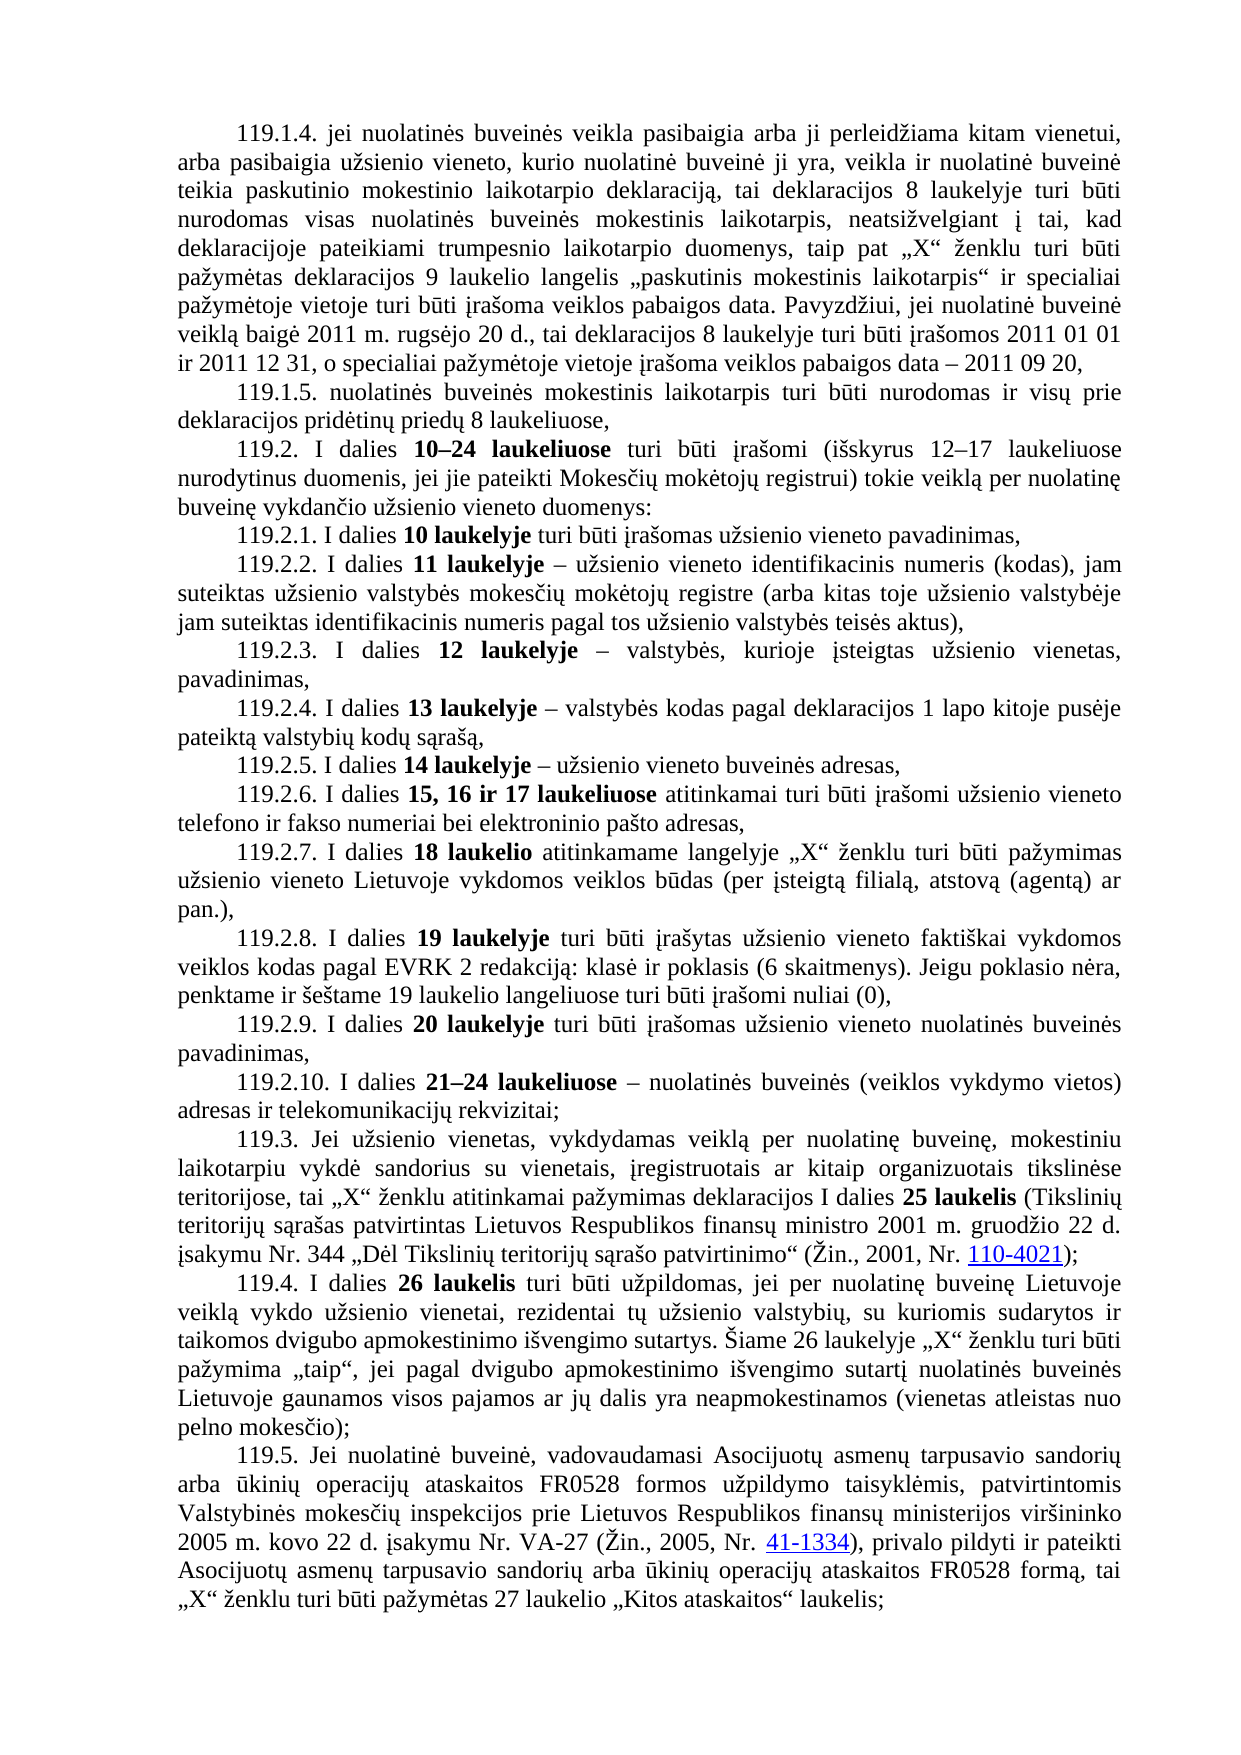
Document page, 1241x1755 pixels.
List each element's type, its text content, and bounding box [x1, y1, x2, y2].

text 119.1.5. nuolatinės buveinės mokestinis laikotarpis turi būti nurodomas ir visų prie deklaracijos pridėtinų priedų 8 laukeliuose, [177, 377, 1122, 434]
text 119.5. Jei nuolatinė buveinė, vadovaudamasi Asocijuotų asmenų tarpusavio sandorių arba ūkinių operacijų ataskaitos FR0528 formos užpildymo taisyklėmis, patvirtintomis Valstybinės mokesčių inspekcijos prie Lietuvos Respublikos finansų ministerijos viršininko 2005 m. kovo 22 d. įsakymu Nr. VA-27 (Žin., 2005, Nr. 41-1334), privalo pildyti ir pateikti Asocijuotų asmenų tarpusavio sandorių arba ūkinių operacijų ataskaitos FR0528 formą, tai „X“ ženklu turi būti pažymėtas 27 laukelio „Kitos ataskaitos“ laukelis; [177, 1441, 1122, 1613]
text 119.2.7. I dalies 18 laukelio atitinkamame langelyje „X“ ženklu turi būti pažymimas užsienio vieneto Lietuvoje vykdomos veiklos būdas (per įsteigtą filialą, atstovą (agentą) ar pan.), [177, 837, 1122, 923]
text 119.2.5. I dalies 14 laukelyje – užsienio vieneto buveinės adresas, [177, 751, 1122, 779]
text 119.4. I dalies 26 laukelis turi būti užpildomas, jei per nuolatinę buveinę Lietuvoje veiklą vykdo užsienio vienetai, rezidentai tų užsienio valstybių, su kuriomis sudarytos ir taikomos dvigubo apmokestinimo išvengimo sutartys. Šiame 26 laukelyje „X“ ženklu turi būti pažymima „taip“, jei pagal dvigubo apmokestinimo išvengimo sutartį nuolatinės buveinės Lietuvoje gaunamos visos pajamos ar jų dalis yra neapmokestinamos (vienetas atleistas nuo pelno mokesčio); [177, 1268, 1122, 1441]
text 119.2.10. I dalies 21–24 laukeliuose – nuolatinės buveinės (veiklos vykdymo vietos) adresas ir telekomunikacijų rekvizitai; [177, 1067, 1122, 1124]
text 119.2.9. I dalies 20 laukelyje turi būti įrašomas užsienio vieneto nuolatinės buveinės pavadinimas, [177, 1009, 1122, 1067]
text 119.2.6. I dalies 15, 16 ir 17 laukeliuose atitinkamai turi būti įrašomi užsienio vieneto telefono ir fakso numeriai bei elektroninio pašto adresas, [177, 779, 1122, 837]
text 119.2.4. I dalies 13 laukelyje – valstybės kodas pagal deklaracijos 1 lapo kitoje pusėje pateiktą valstybių kodų sąrašą, [177, 693, 1122, 751]
text 119.2.1. I dalies 10 laukelyje turi būti įrašomas užsienio vieneto pavadinimas, [177, 521, 1122, 549]
text 119.1.4. jei nuolatinės buveinės veikla pasibaigia arba ji perleidžiama kitam vienetui, arba pasibaigia užsienio vieneto, kurio nuolatinė buveinė ji yra, veikla ir nuolatinė buveinė teikia paskutinio mokestinio laikotarpio deklaraciją, tai deklaracijos 8 laukelyje turi būti nurodomas visas nuolatinės buveinės mokestinis laikotarpis, neatsižvelgiant į tai, kad deklaracijoje pateikiami trumpesnio laikotarpio duomenys, taip pat „X“ ženklu turi būti pažymėtas deklaracijos 9 laukelio langelis „paskutinis mokestinis laikotarpis“ ir specialiai pažymėtoje vietoje turi būti įrašoma veiklos pabaigos data. Pavyzdžiui, jei nuolatinė buveinė veiklą baigė 2011 m. rugsėjo 20 d., tai deklaracijos 8 laukelyje turi būti įrašomos 2011 01 01 ir 2011 12 31, o specialiai pažymėtoje vietoje įrašoma veiklos pabaigos data – 2011 09 20, [177, 118, 1122, 377]
text 119.2.2. I dalies 11 laukelyje – užsienio vieneto identifikacinis numeris (kodas), jam suteiktas užsienio valstybės mokesčių mokėtojų registre (arba kitas toje užsienio valstybėje jam suteiktas identifikacinis numeris pagal tos užsienio valstybės teisės aktus), [177, 549, 1122, 636]
text 119.2.8. I dalies 19 laukelyje turi būti įrašytas užsienio vieneto faktiškai vykdomos veiklos kodas pagal EVRK 2 redakciją: klasė ir poklasis (6 skaitmenys). Jeigu poklasio nėra, penktame ir šeštame 19 laukelio langeliuose turi būti įrašomi nuliai (0), [177, 923, 1122, 1009]
text 119.2. I dalies 10–24 laukeliuose turi būti įrašomi (išskyrus 12–17 laukeliuose nurodytinus duomenis, jei jie pateikti Mokesčių mokėtojų registrui) tokie veiklą per nuolatinę buveinę vykdančio užsienio vieneto duomenys: [177, 434, 1122, 521]
text 119.2.3. I dalies 12 laukelyje – valstybės, kurioje įsteigtas užsienio vienetas, pavadinimas, [177, 636, 1122, 693]
text 119.3. Jei užsienio vienetas, vykdydamas veiklą per nuolatinę buveinę, mokestiniu laikotarpiu vykdė sandorius su vienetais, įregistruotais ar kitaip organizuotais tikslinėse teritorijose, tai „X“ ženklu atitinkamai pažymimas deklaracijos I dalies 25 laukelis (Tikslinių teritorijų sąrašas patvirtintas Lietuvos Respublikos finansų ministro 2001 m. gruodžio 22 d. įsakymu Nr. 344 „Dėl Tikslinių teritorijų sąrašo patvirtinimo“ (Žin., 2001, Nr. 110-4021); [177, 1124, 1122, 1268]
